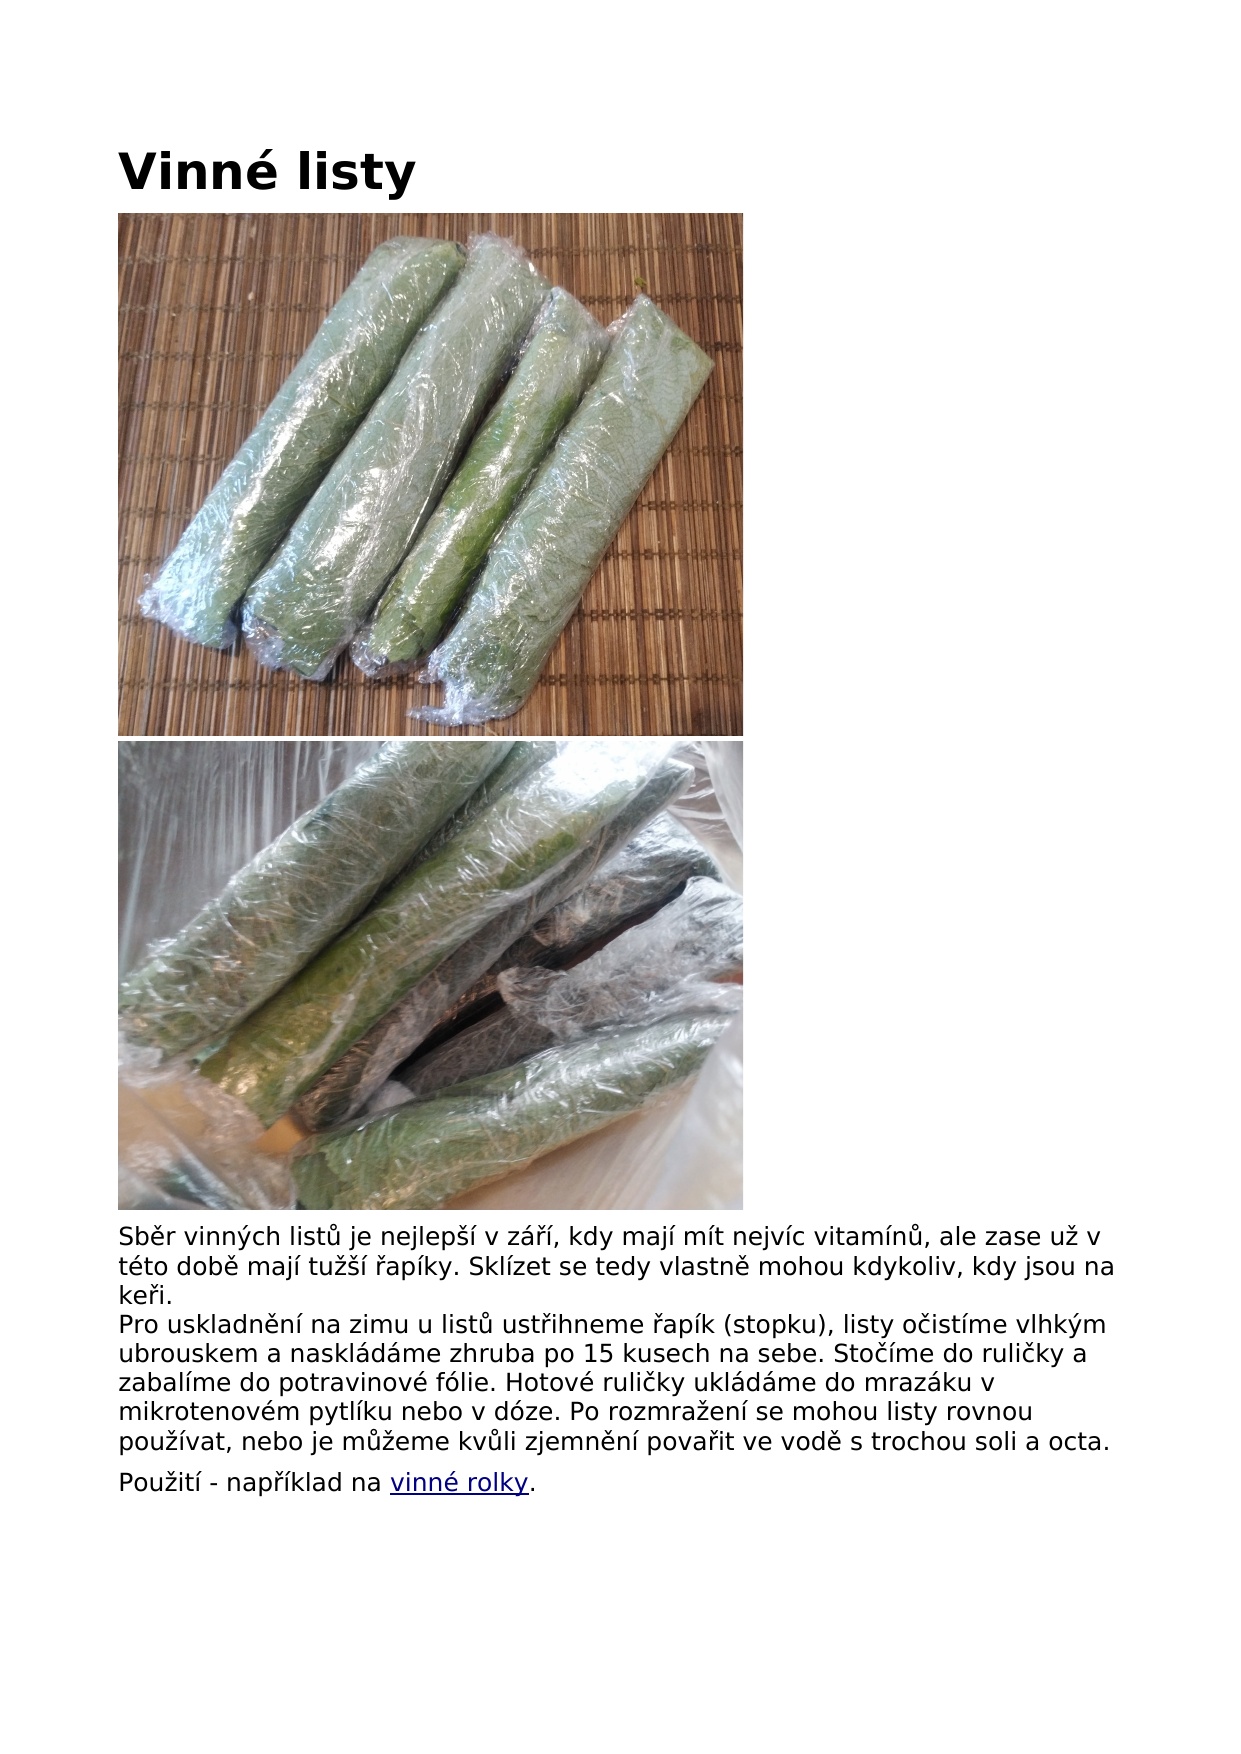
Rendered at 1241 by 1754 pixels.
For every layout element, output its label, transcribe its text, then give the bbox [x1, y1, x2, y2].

picture [118, 213, 744, 736]
text Použití - například na vinné rolky. [118, 1468, 1122, 1497]
picture [118, 741, 744, 1210]
subtitle Vinné listy [118, 143, 1122, 201]
text Sběr vinných listů je nejlepší v září, kdy mají mít nejvíc vitamínů, ale zase už v této době mají tužší řapíky. Sklízet se tedy vlastně mohou kdykoliv, kdy jsou na keři. Pro uskladnění na zimu u listů ustřihneme řapík (stopku), listy očistíme vlhkým ubrouskem a naskládáme zhruba po 15 kusech na sebe. Stočíme do ruličky a zabalíme do potravinové fólie. Hotové ruličky ukládáme do mrazáku v mikrotenovém pytlíku nebo v dóze. Po rozmražení se mohou listy rovnou používat, nebo je můžeme kvůli zjemnění povařit ve vodě s trochou soli a octa. [118, 1222, 1122, 1456]
